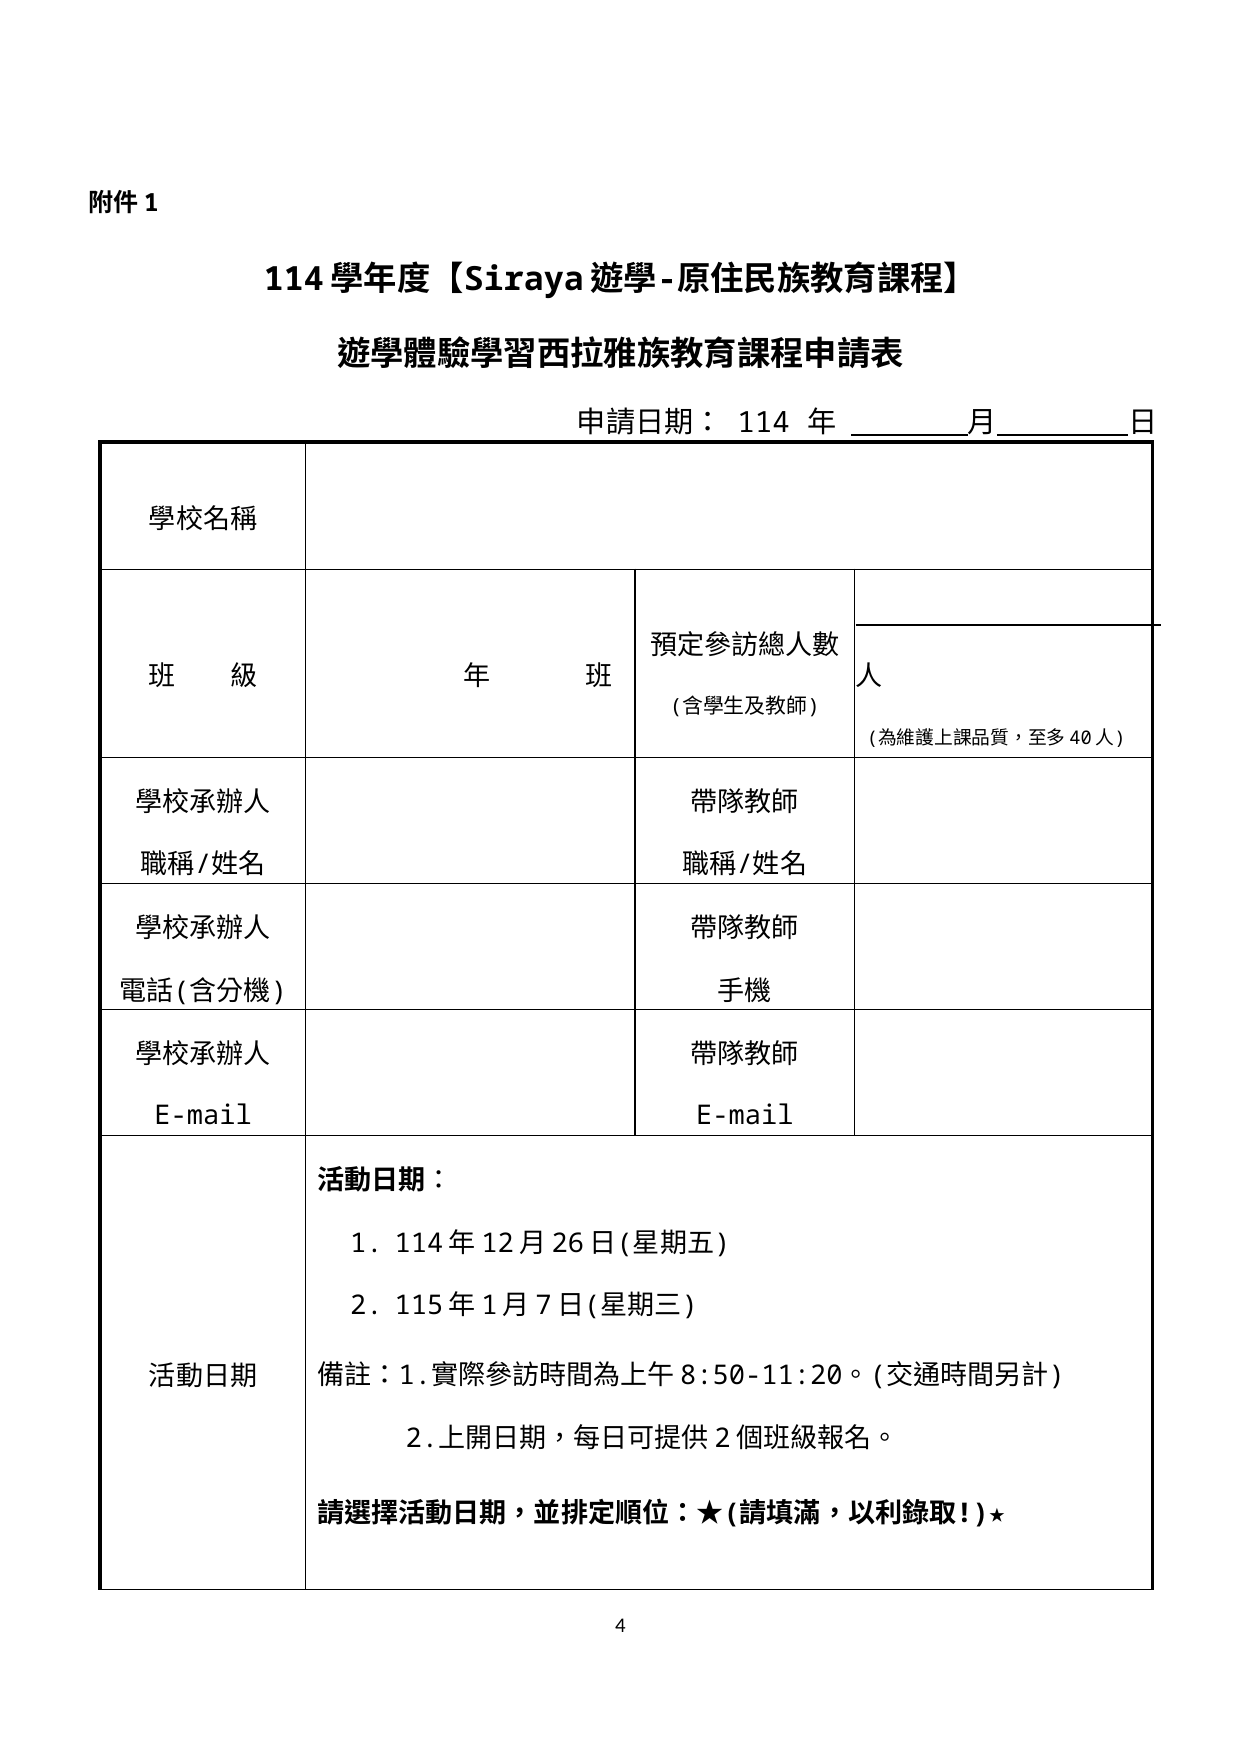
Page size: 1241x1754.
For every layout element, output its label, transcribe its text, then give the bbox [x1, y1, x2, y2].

table_cell [855, 1010, 1151, 1135]
table_cell 活動日期 [102, 1136, 305, 1589]
table_cell [855, 758, 1151, 883]
table_cell 預定參訪總人數 (含學生及教師) [636, 570, 854, 757]
table_cell 班 級 [102, 570, 305, 757]
table_cell [855, 884, 1151, 1009]
table_cell 帶隊教師 職稱/姓名 [636, 758, 854, 883]
table_cell 活動日期： 114年12月26日(星期五) 115年1月7日(星期三) 備註：1.實際參訪時間為上午8:50-11:20。(交通時間另計) 2.上開日期，每日可提供2個班級報名。 請選擇活動日期，並排定順位：★(請填滿，以利錄取!)★ [306, 1136, 1151, 1589]
table_cell 學校承辦人 電話(含分機) [102, 884, 305, 1009]
table_cell 年 班 [306, 570, 634, 757]
table_cell 帶隊教師 手機 [636, 884, 854, 1009]
table_cell [855, 570, 1151, 624]
table_cell 學校承辦人 E-mail [102, 1010, 305, 1135]
table_cell [306, 1010, 634, 1135]
table_cell 帶隊教師 E-mail [636, 1010, 854, 1135]
text 遊學體驗學習西拉雅族教育課程申請表 [89, 309, 1152, 372]
table_cell [306, 884, 634, 1009]
table_header [306, 444, 1151, 568]
text 附件1 [89, 159, 1152, 222]
table_cell [306, 758, 634, 883]
text 申請日期： 114 年 月 日 [89, 378, 1157, 440]
table_cell 人 (為維護上課品質，至多40人) [855, 625, 1151, 757]
text 114學年度【Siraya遊學-原住民族教育課程】 [89, 234, 1152, 297]
table_header 學校名稱 [102, 444, 305, 568]
table_cell 學校承辦人 職稱/姓名 [102, 758, 305, 883]
